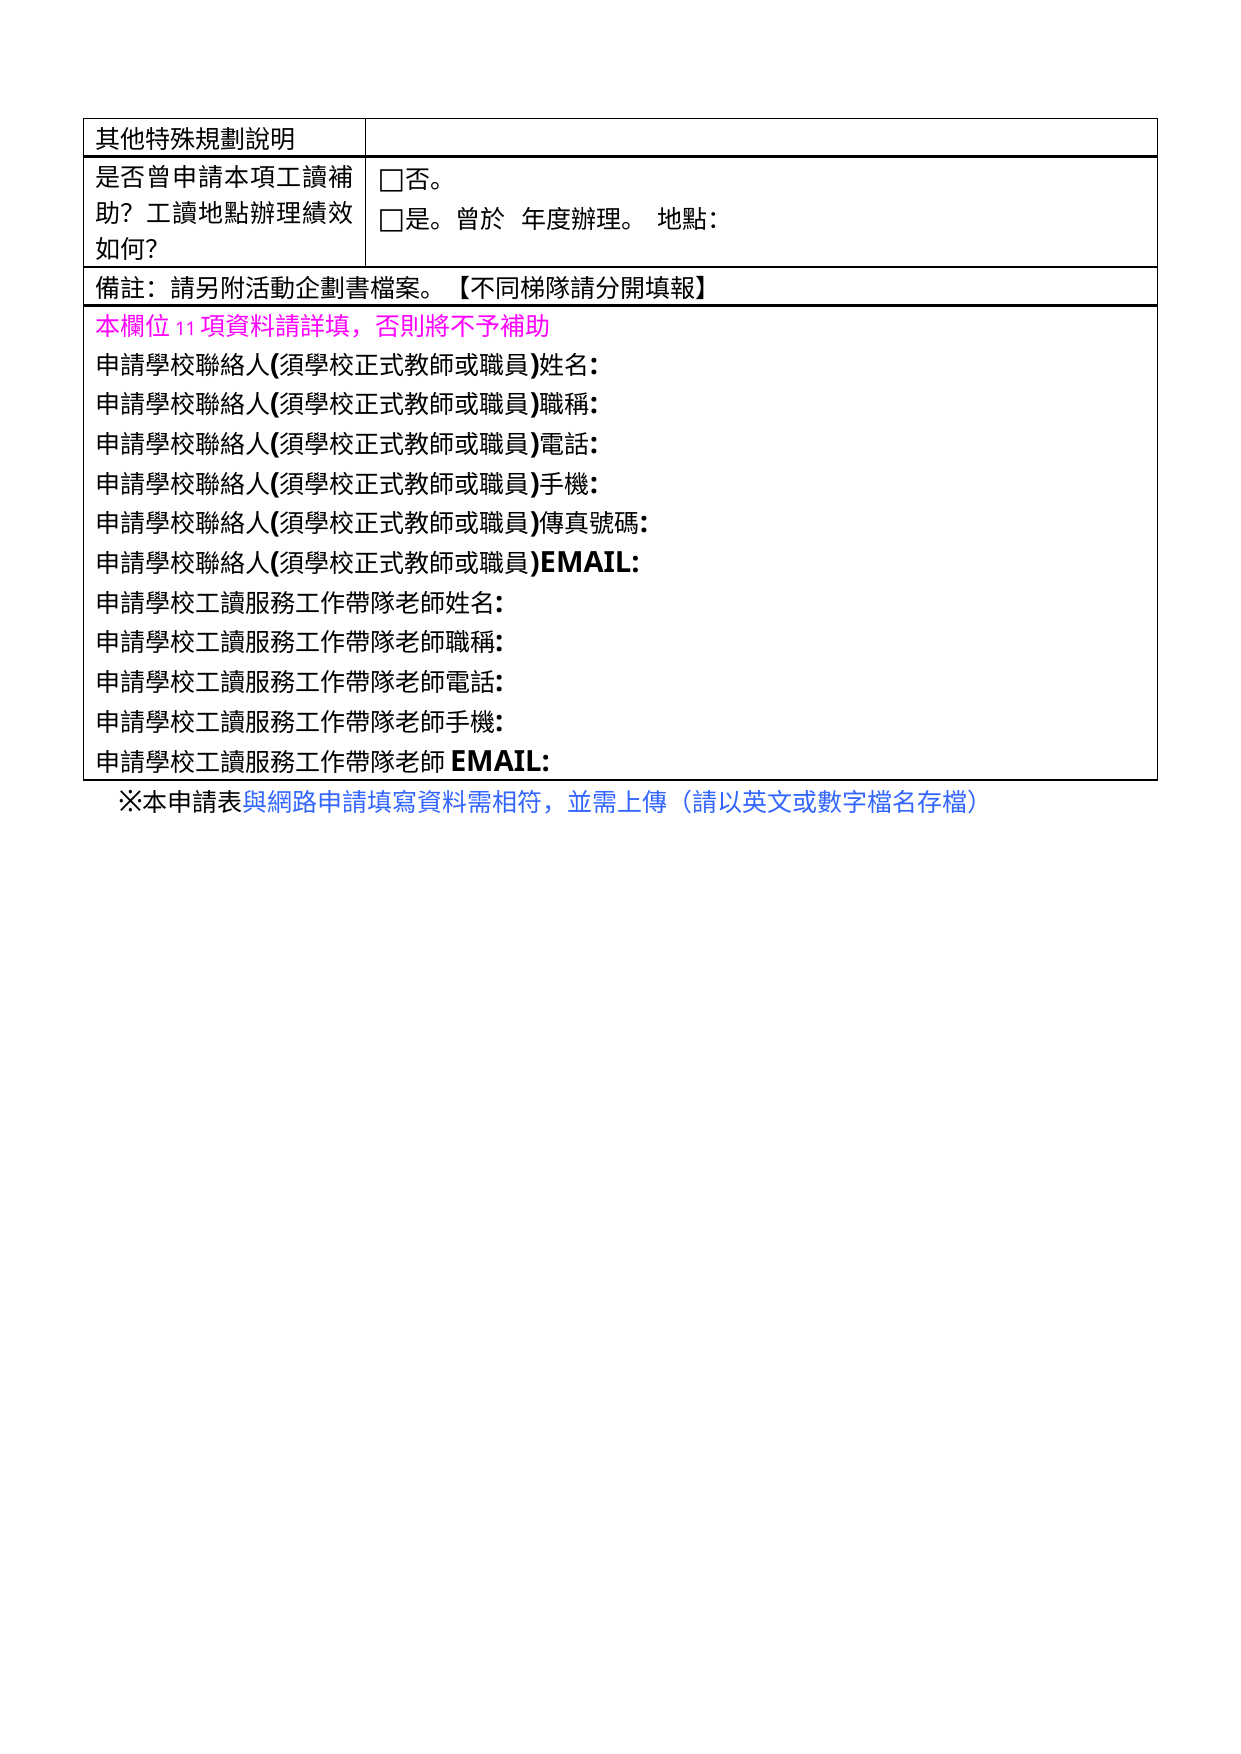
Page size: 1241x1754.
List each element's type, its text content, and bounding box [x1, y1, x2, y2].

table_cell □否。 □是。曾於 年度辦理。 地點： [366, 158, 1157, 266]
table_cell 是否曾申請本項工讀補助？工讀地點辦理績效如何？ [84, 158, 365, 266]
table_cell 備註：請另附活動企劃書檔案。【不同梯隊請分開填報】 [84, 268, 1157, 304]
text ※本申請表與網路申請填寫資料需相符，並需上傳（請以英文或數字檔名存檔） [118, 781, 1122, 820]
table_cell 本欄位11項資料請詳填，否則將不予補助 申請學校聯絡人(須學校正式教師或職員)姓名: 申請學校聯絡人(須學校正式教師或職員)職稱: 申請學校聯絡人(須學校正式教師或職員)電話: 申請學校聯絡人(須學校正式教師或職員)手機: 申請學校聯絡人(須學校正式教師或職員)傳真號碼: 申請學校聯絡人(須學校正式教師或職員)EMAIL: 申請學校工讀服務工作帶隊老師姓名: 申請學校工讀服務工作帶隊老師職稱: 申請學校工讀服務工作帶隊老師電話: 申請學校工讀服務工作帶隊老師手機: 申請學校工讀服務工作帶隊老師EMAIL: [84, 307, 1157, 779]
table_cell 其他特殊規劃說明 [84, 119, 365, 155]
table_cell [366, 119, 1157, 155]
